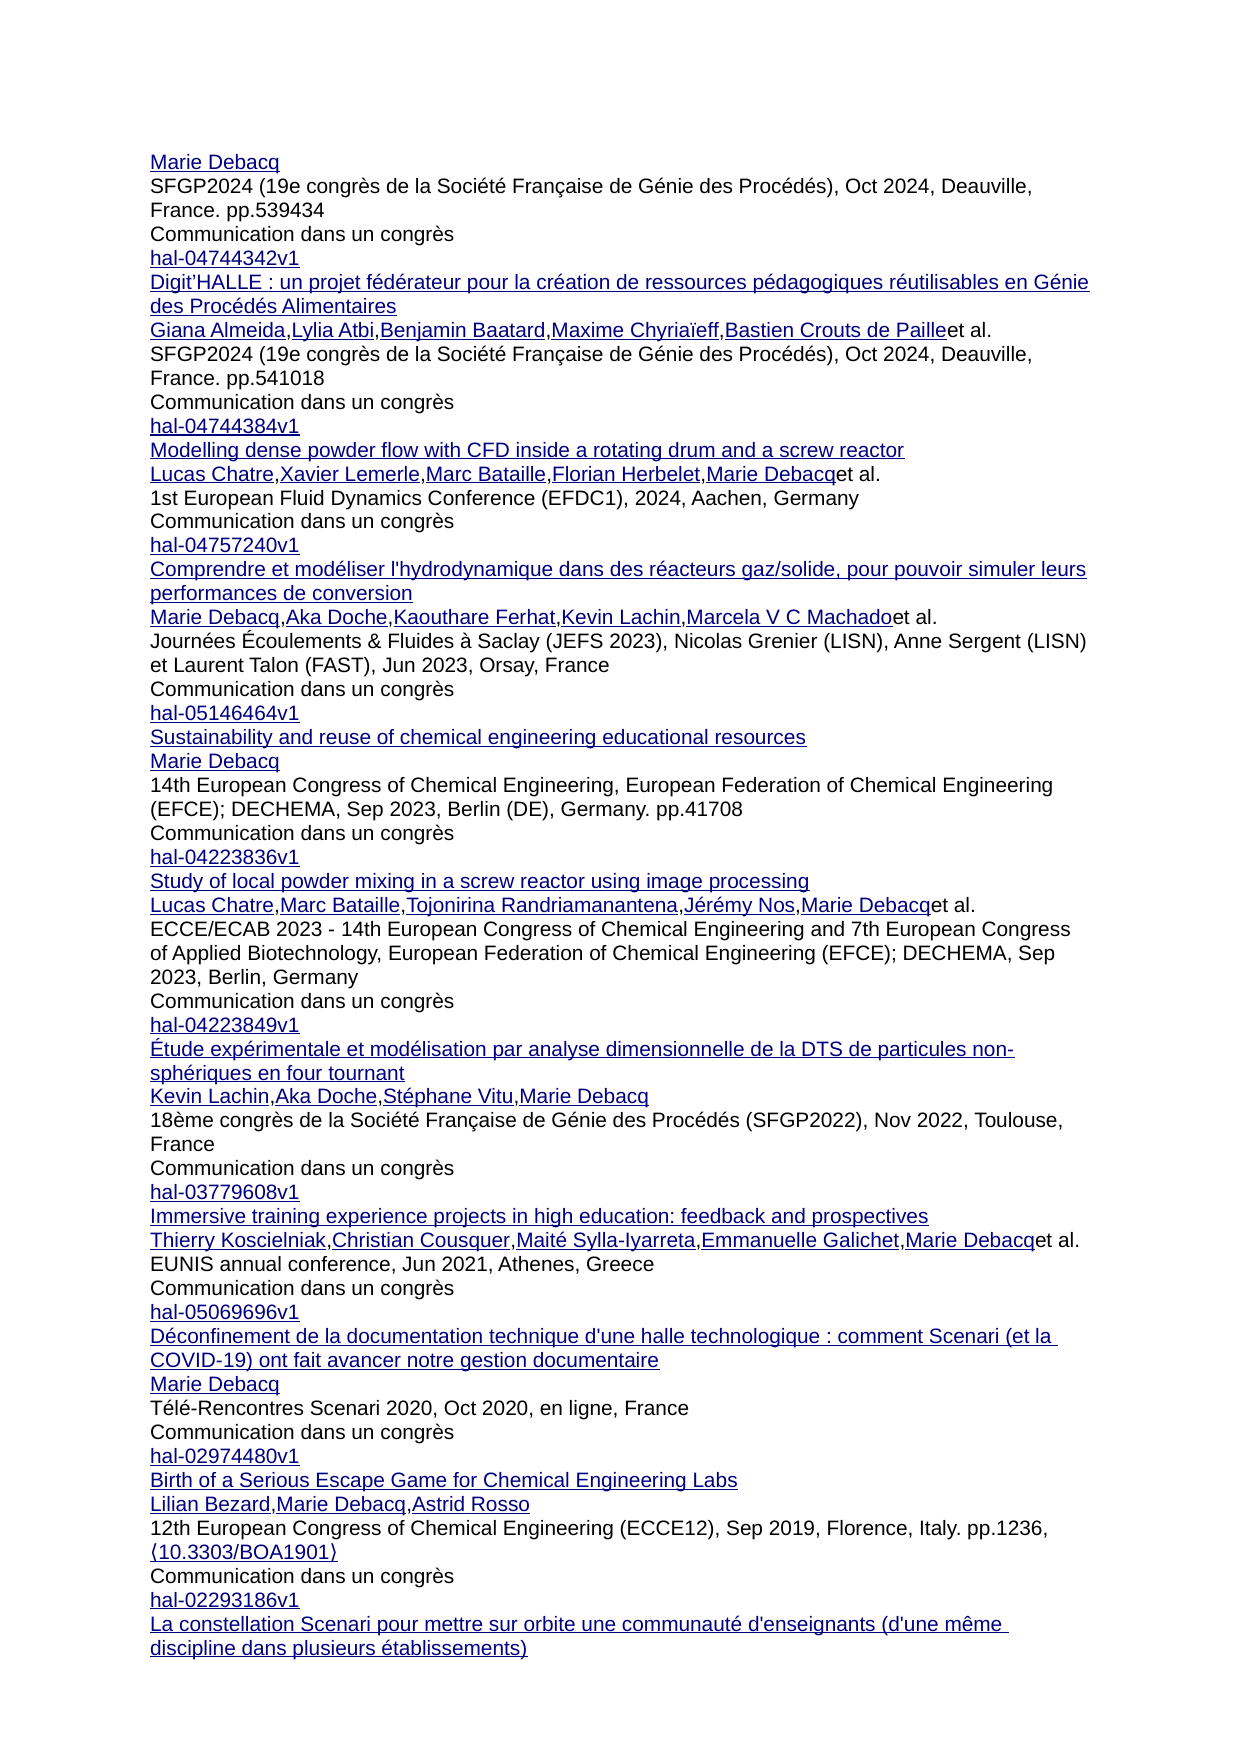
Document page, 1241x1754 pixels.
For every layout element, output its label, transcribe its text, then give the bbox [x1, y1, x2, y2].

table_cell Étude expérimentale et modélisation par analyse dimensionnelle de la DTS de particules non-sphériques en four tournant Kevin Lachin,Aka Doche,Stéphane Vitu,Marie Debacq 18ème congrès de la Société Française de Génie des Procédés (SFGP2022), Nov 2022, Toulouse, France Communication dans un congrès hal-03779608v1 [150, 1036, 1090, 1204]
table_cell Birth of a Serious Escape Game for Chemical Engineering Labs Lilian Bezard,Marie Debacq,Astrid Rosso 12th European Congress of Chemical Engineering (ECCE12), Sep 2019, Florence, Italy. pp.1236, ⟨10.3303/BOA1901⟩ Communication dans un congrès hal-02293186v1 [150, 1468, 1090, 1611]
table_cell des Procédés Alimentaires Giana Almeida,Lylia Atbi,Benjamin Baatard,Maxime Chyriaïeff,Bastien Crouts de Pailleet al. SFGP2024 (19e congrès de la Société Française de Génie des Procédés), Oct 2024, Deauville, France. pp.541018 Communication dans un congrès hal-04744384v1 [150, 292, 1090, 437]
table_cell Sustainability and reuse of chemical engineering educational resources Marie Debacq 14th European Congress of Chemical Engineering, European Federation of Chemical Engineering (EFCE); DECHEMA, Sep 2023, Berlin (DE), Germany. pp.41708 Communication dans un congrès hal-04223836v1 [150, 725, 1090, 869]
table_cell Immersive training experience projects in high education: feedback and prospectives Thierry Koscielniak,Christian Cousquer,Maité Sylla-Iyarreta,Emmanuelle Galichet,Marie Debacqet al. EUNIS annual conference, Jun 2021, Athenes, Greece Communication dans un congrès hal-05069696v1 [150, 1204, 1090, 1324]
table_cell Digit’HALLE : un projet fédérateur pour la création de ressources pédagogiques réutilisables en Génie [150, 270, 1090, 291]
table_cell Modelling dense powder flow with CFD inside a rotating drum and a screw reactor Lucas Chatre,Xavier Lemerle,Marc Bataille,Florian Herbelet,Marie Debacqet al. 1st European Fluid Dynamics Conference (EFDC1), 2024, Aachen, Germany Communication dans un congrès hal-04757240v1 [150, 438, 1090, 557]
table_cell Marie Debacq SFGP2024 (19e congrès de la Société Française de Génie des Procédés), Oct 2024, Deauville, France. pp.539434 Communication dans un congrès hal-04744342v1 [150, 150, 1090, 270]
table_cell Study of local powder mixing in a screw reactor using image processing Lucas Chatre,Marc Bataille,Tojonirina Randriamanantena,Jérémy Nos,Marie Debacqet al. ECCE/ECAB 2023 - 14th European Congress of Chemical Engineering and 7th European Congress of Applied Biotechnology, European Federation of Chemical Engineering (EFCE); DECHEMA, Sep 2023, Berlin, Germany Communication dans un congrès hal-04223849v1 [150, 869, 1090, 1036]
table_cell Déconfinement de la documentation technique d'une halle technologique : comment Scenari (et la COVID-19) ont fait avancer notre gestion documentaire Marie Debacq Télé-Rencontres Scenari 2020, Oct 2020, en ligne, France Communication dans un congrès hal-02974480v1 [150, 1324, 1090, 1468]
table_cell Comprendre et modéliser l'hydrodynamique dans des réacteurs gaz/solide, pour pouvoir simuler leurs performances de conversion Marie Debacq,Aka Doche,Kaouthare Ferhat,Kevin Lachin,Marcela V C Machadoet al. Journées Écoulements & Fluides à Saclay (JEFS 2023), Nicolas Grenier (LISN), Anne Sergent (LISN) et Laurent Talon (FAST), Jun 2023, Orsay, France Communication dans un congrès hal-05146464v1 [150, 557, 1090, 725]
table_cell La constellation Scenari pour mettre sur orbite une communauté d'enseignants (d'une même discipline dans plusieurs établissements) [150, 1611, 1090, 1659]
